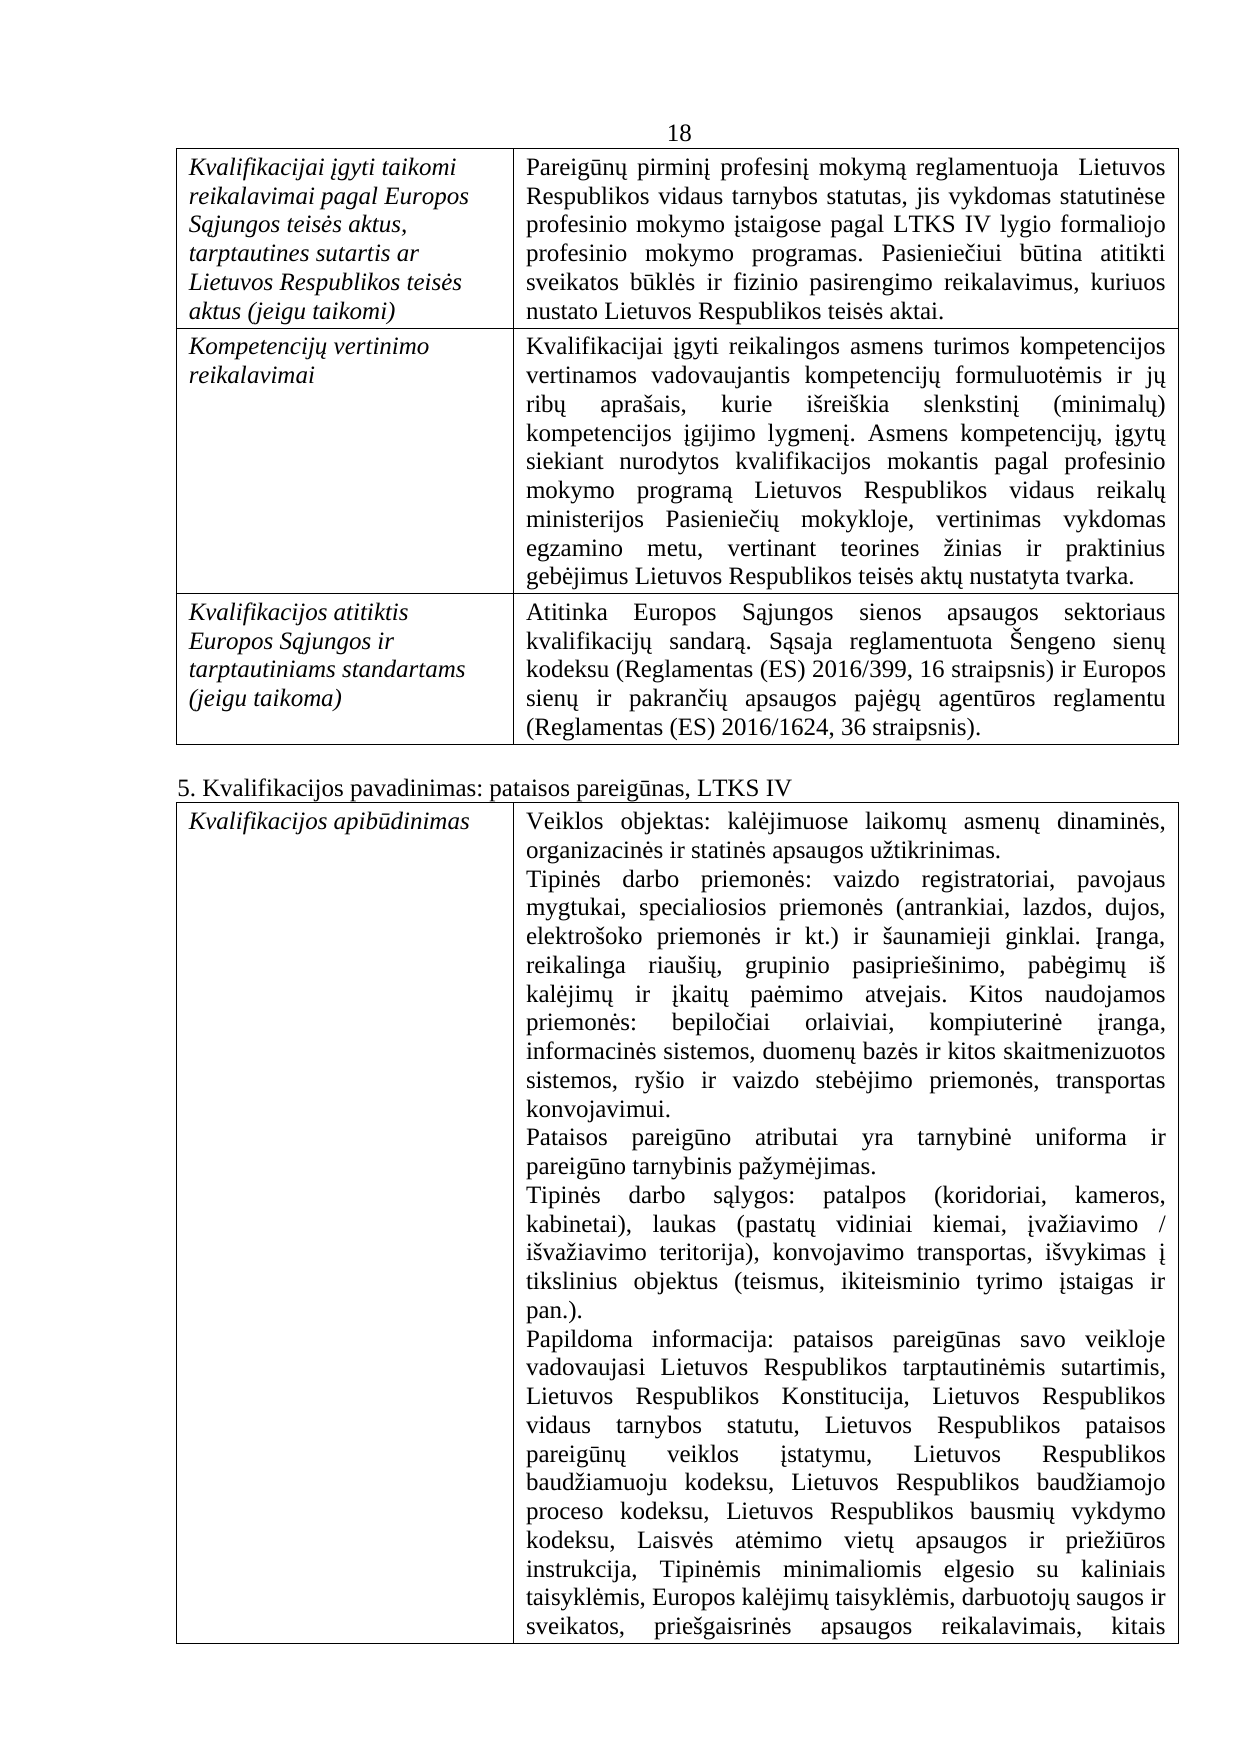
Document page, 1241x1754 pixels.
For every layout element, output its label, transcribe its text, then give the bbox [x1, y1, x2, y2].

text 5. Kvalifikacijos pavadinimas: pataisos pareigūnas, LTKS IV [177, 773, 1181, 802]
table_cell Kompetencijų vertinimo reikalavimai [177, 329, 513, 593]
table_cell Kvalifikacijai įgyti reikalingos asmens turimos kompetencijos vertinamos vadovaujantis kompetencijų formuluotėmis ir jų ribų aprašais, kurie išreiškia slenkstinį (minimalų) kompetencijos įgijimo lygmenį. Asmens kompetencijų, įgytų siekiant nurodytos kvalifikacijos mokantis pagal profesinio mokymo programą Lietuvos Respublikos vidaus reikalų ministerijos Pasieniečių mokykloje, vertinimas vykdomas egzamino metu, vertinant teorines žinias ir praktinius gebėjimus Lietuvos Respublikos teisės aktų nustatyta tvarka. [514, 329, 1178, 593]
table_cell Kvalifikacijai įgyti taikomi reikalavimai pagal Europos Sąjungos teisės aktus, tarptautines sutartis ar Lietuvos Respublikos teisės aktus (jeigu taikomi) [177, 149, 513, 327]
table_cell Pareigūnų pirminį profesinį mokymą reglamentuoja Lietuvos Respublikos vidaus tarnybos statutas, jis vykdomas statutinėse profesinio mokymo įstaigose pagal LTKS IV lygio formaliojo profesinio mokymo programas. Pasieniečiui būtina atitikti sveikatos būklės ir fizinio pasirengimo reikalavimus, kuriuos nustato Lietuvos Respublikos teisės aktai. [514, 149, 1178, 327]
table_header Veiklos objektas: kalėjimuose laikomų asmenų dinaminės, organizacinės ir statinės apsaugos užtikrinimas. Tipinės darbo priemonės: vaizdo registratoriai, pavojaus mygtukai, specialiosios priemonės (antrankiai, lazdos, dujos, elektrošoko priemonės ir kt.) ir šaunamieji ginklai. Įranga, reikalinga riaušių, grupinio pasipriešinimo, pabėgimų iš kalėjimų ir įkaitų paėmimo atvejais. Kitos naudojamos priemonės: bepiločiai orlaiviai, kompiuterinė įranga, informacinės sistemos, duomenų bazės ir kitos skaitmenizuotos sistemos, ryšio ir vaizdo stebėjimo priemonės, transportas konvojavimui. Pataisos pareigūno atributai yra tarnybinė uniforma ir pareigūno tarnybinis pažymėjimas. Tipinės darbo sąlygos: patalpos (koridoriai, kameros, kabinetai), laukas (pastatų vidiniai kiemai, įvažiavimo / išvažiavimo teritorija), konvojavimo transportas, išvykimas į tikslinius objektus (teismus, ikiteisminio tyrimo įstaigas ir pan.). Papildoma informacija: pataisos pareigūnas savo veikloje vadovaujasi Lietuvos Respublikos tarptautinėmis sutartimis, Lietuvos Respublikos Konstitucija, Lietuvos Respublikos vidaus tarnybos statutu, Lietuvos Respublikos pataisos pareigūnų veiklos įstatymu, Lietuvos Respublikos baudžiamuoju kodeksu, Lietuvos Respublikos baudžiamojo proceso kodeksu, Lietuvos Respublikos bausmių vykdymo kodeksu, Laisvės atėmimo vietų apsaugos ir priežiūros instrukcija, Tipinėmis minimaliomis elgesio su kaliniais taisyklėmis, Europos kalėjimų taisyklėmis, darbuotojų saugos ir sveikatos, priešgaisrinės apsaugos reikalavimais, kitais [514, 803, 1178, 1643]
table_cell Kvalifikacijos atitiktis Europos Sąjungos ir tarptautiniams standartams (jeigu taikoma) [177, 594, 513, 744]
table_header Kvalifikacijos apibūdinimas [177, 803, 513, 1643]
table_cell Atitinka Europos Sąjungos sienos apsaugos sektoriaus kvalifikacijų sandarą. Sąsaja reglamentuota Šengeno sienų kodeksu (Reglamentas (ES) 2016/399, 16 straipsnis) ir Europos sienų ir pakrančių apsaugos pajėgų agentūros reglamentu (Reglamentas (ES) 2016/1624, 36 straipsnis). [514, 594, 1178, 744]
